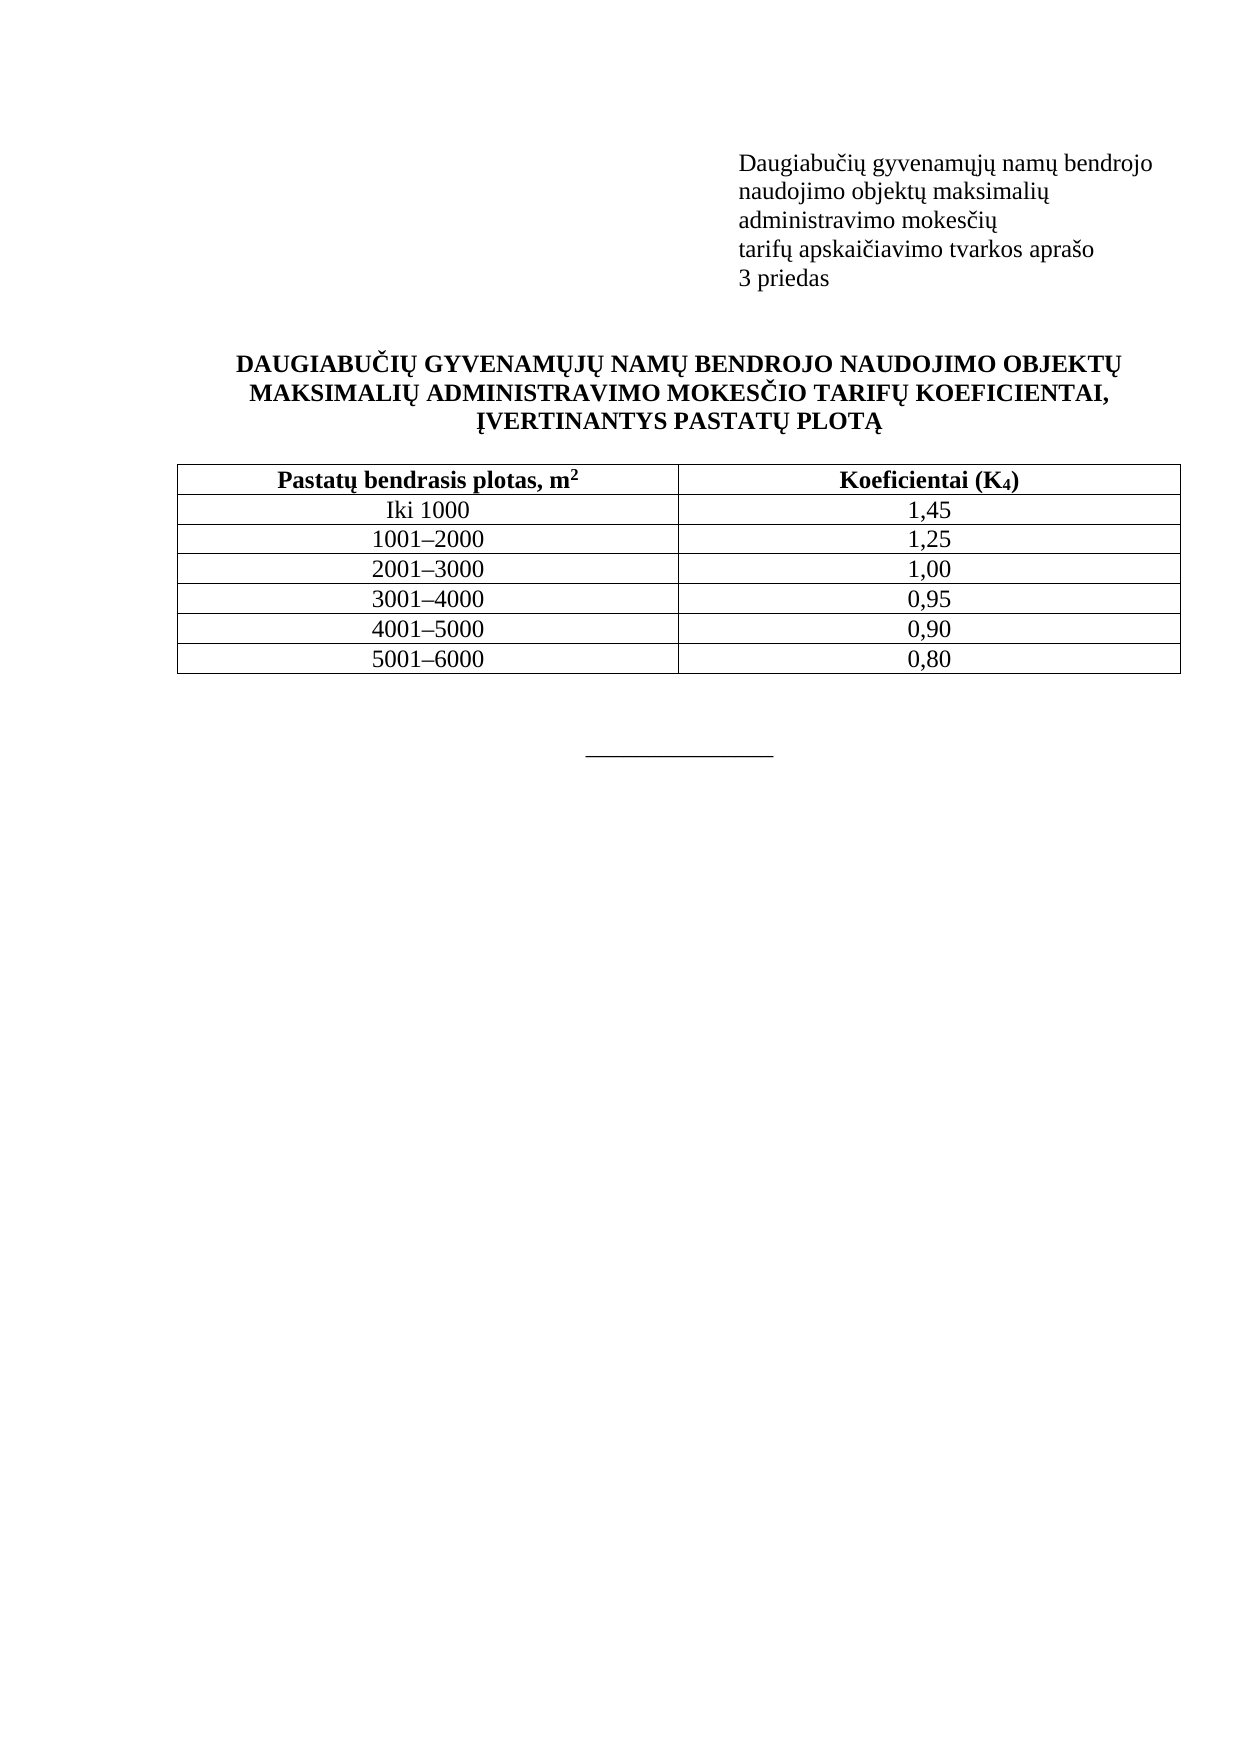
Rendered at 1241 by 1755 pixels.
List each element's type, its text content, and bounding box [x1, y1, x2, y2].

table_header Pastatų bendrasis plotas, m2 [178, 465, 678, 494]
table_cell 0,80 [679, 644, 1180, 672]
text 3 priedas [738, 263, 1181, 291]
text Daugiabučių gyvenamųjų namų bendrojo naudojimo objektų MAKSIMALIŲ administravimo mokesčio tarifų koeficientai, įvertinantys pastatų plotą [177, 349, 1181, 435]
table_cell 1,45 [679, 495, 1180, 523]
text tarifų apskaičiavimo tvarkos aprašo [738, 234, 1181, 263]
text naudojimo objektų maksimalių [738, 176, 1181, 205]
table_cell 1,25 [679, 525, 1180, 553]
table_cell 2001–3000 [178, 554, 678, 583]
table_cell 0,90 [679, 614, 1180, 643]
table_header Koeficientai (K4) [679, 465, 1180, 494]
text _______________ [177, 731, 1181, 760]
table_cell 4001–5000 [178, 614, 678, 643]
table_cell 1001–2000 [178, 525, 678, 553]
text Daugiabučių gyvenamųjų namų bendrojo [738, 148, 1181, 176]
table_cell 5001–6000 [178, 644, 678, 672]
text administravimo mokesčių [738, 205, 1181, 234]
table_cell Iki 1000 [178, 495, 678, 523]
table_cell 0,95 [679, 584, 1180, 613]
table_cell 3001–4000 [178, 584, 678, 613]
table_cell 1,00 [679, 554, 1180, 583]
